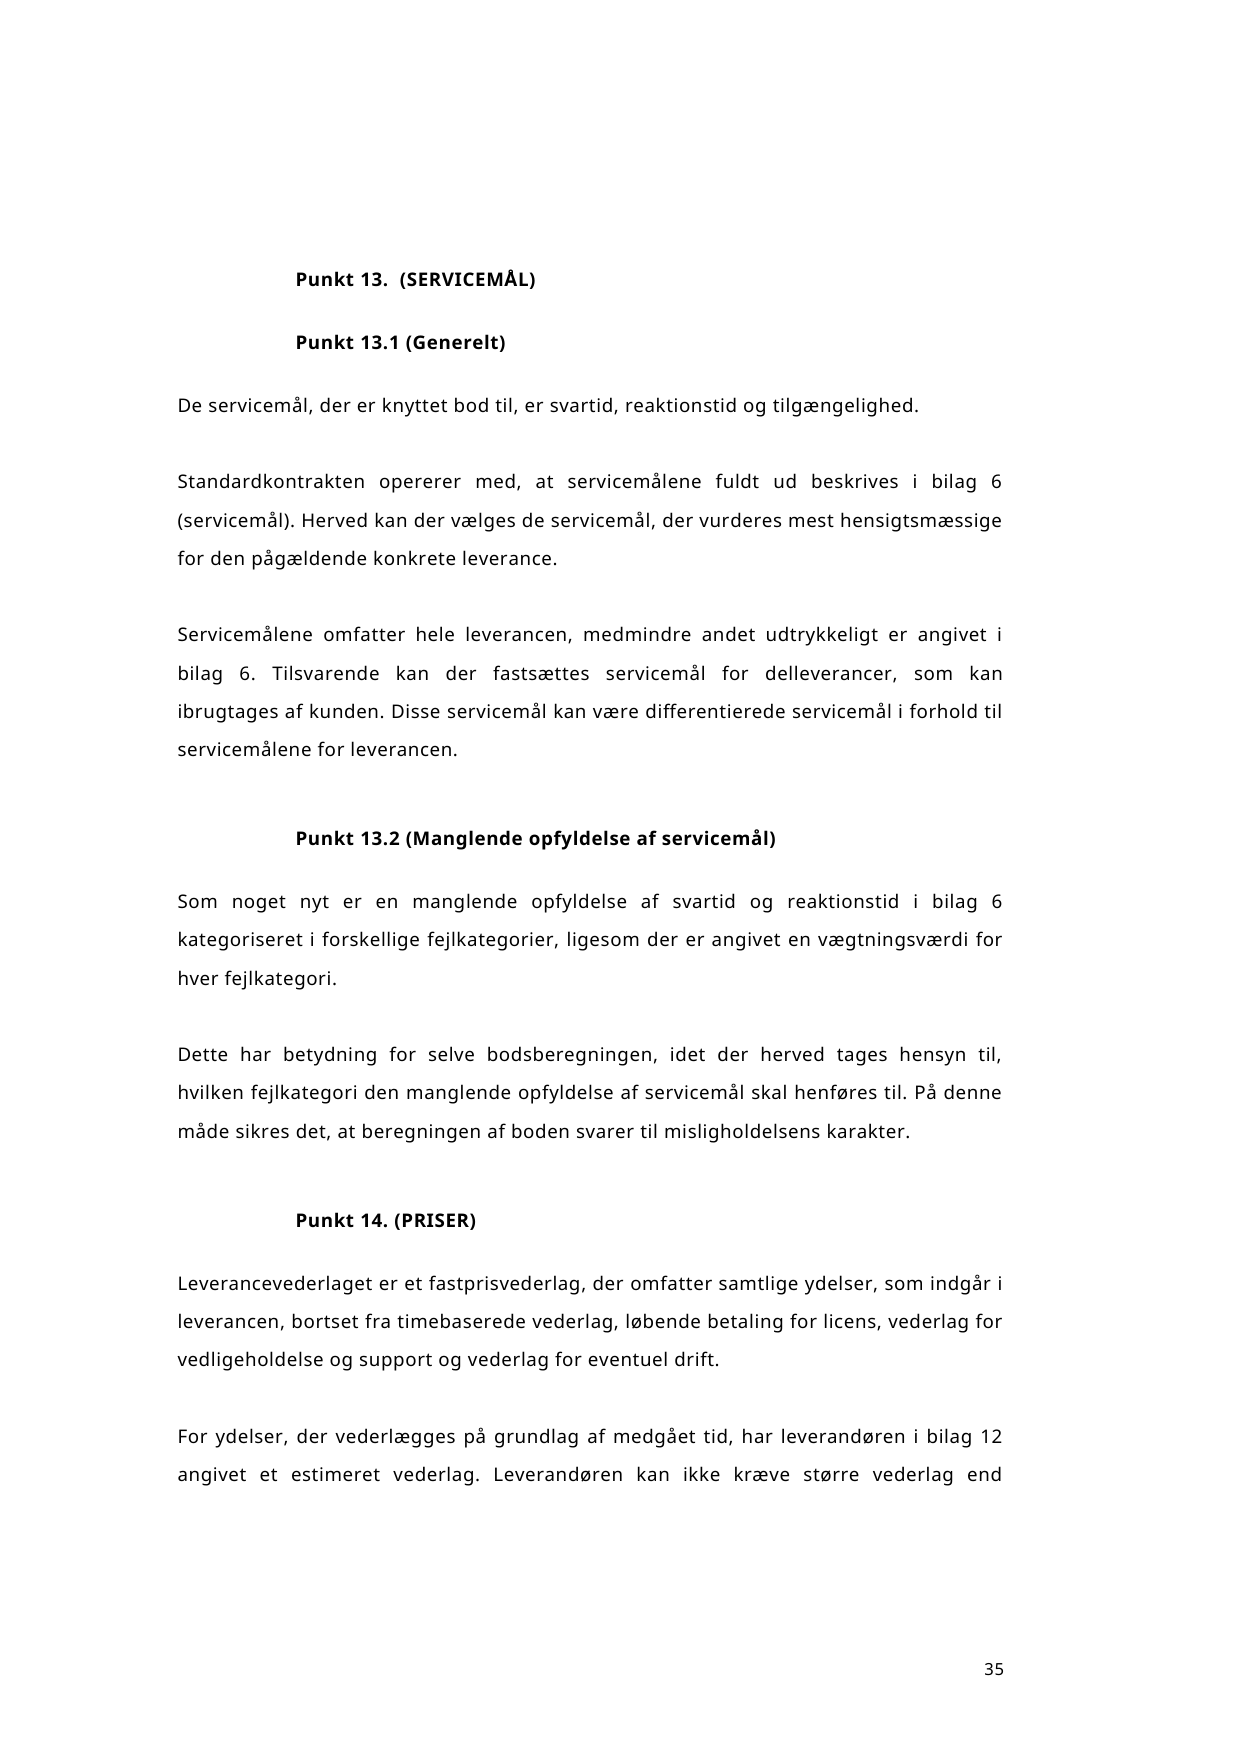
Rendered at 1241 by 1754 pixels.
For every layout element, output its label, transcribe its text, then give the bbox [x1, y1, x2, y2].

subtitle Punkt 13.2 (Manglende opfyldelse af servicemål) [177, 825, 1004, 851]
subtitle Punkt 13.1 (Generelt) [177, 329, 1004, 354]
subtitle Punkt 14. (PRISER) [177, 1207, 1004, 1232]
text Standardkontrakten opererer med, at servicemålene fuldt ud beskrives i bilag 6 (servicemål). Herved kan der vælges de servicemål, der vurderes mest hensigtsmæssige for den pågældende konkrete leverance. [177, 469, 1004, 571]
text For ydelser, der vederlægges på grundlag af medgået tid, har leverandøren i bilag 12 angivet et estimeret vederlag. Leverandøren kan ikke kræve større vederlag end [177, 1423, 1004, 1487]
text Dette har betydning for selve bodsberegningen, idet der herved tages hensyn til, hvilken fejlkategori den manglende opfyldelse af servicemål skal henføres til. På denne måde sikres det, at beregningen af boden svarer til misligholdelsens karakter. [177, 1041, 1004, 1143]
text De servicemål, der er knyttet bod til, er svartid, reaktionstid og tilgængelighed. [177, 392, 1004, 418]
text Servicemålene omfatter hele leverancen, medmindre andet udtrykkeligt er angivet i bilag 6. Tilsvarende kan der fastsættes servicemål for delleverancer, som kan ibrugtages af kunden. Disse servicemål kan være differentierede servicemål i forhold til servicemålene for leverancen. [177, 622, 1004, 762]
text Som noget nyt er en manglende opfyldelse af svartid og reaktionstid i bilag 6 kategoriseret i forskellige fejlkategorier, ligesom der er angivet en vægtningsværdi for hver fejlkategori. [177, 888, 1004, 991]
text Leverancevederlaget er et fastprisvederlag, der omfatter samtlige ydelser, som indgår i leverancen, bortset fra timebaserede vederlag, løbende betaling for licens, vederlag for vedligeholdelse og support og vederlag for eventuel drift. [177, 1270, 1004, 1372]
subtitle Punkt 13. (SERVICEMÅL) [177, 266, 1004, 291]
